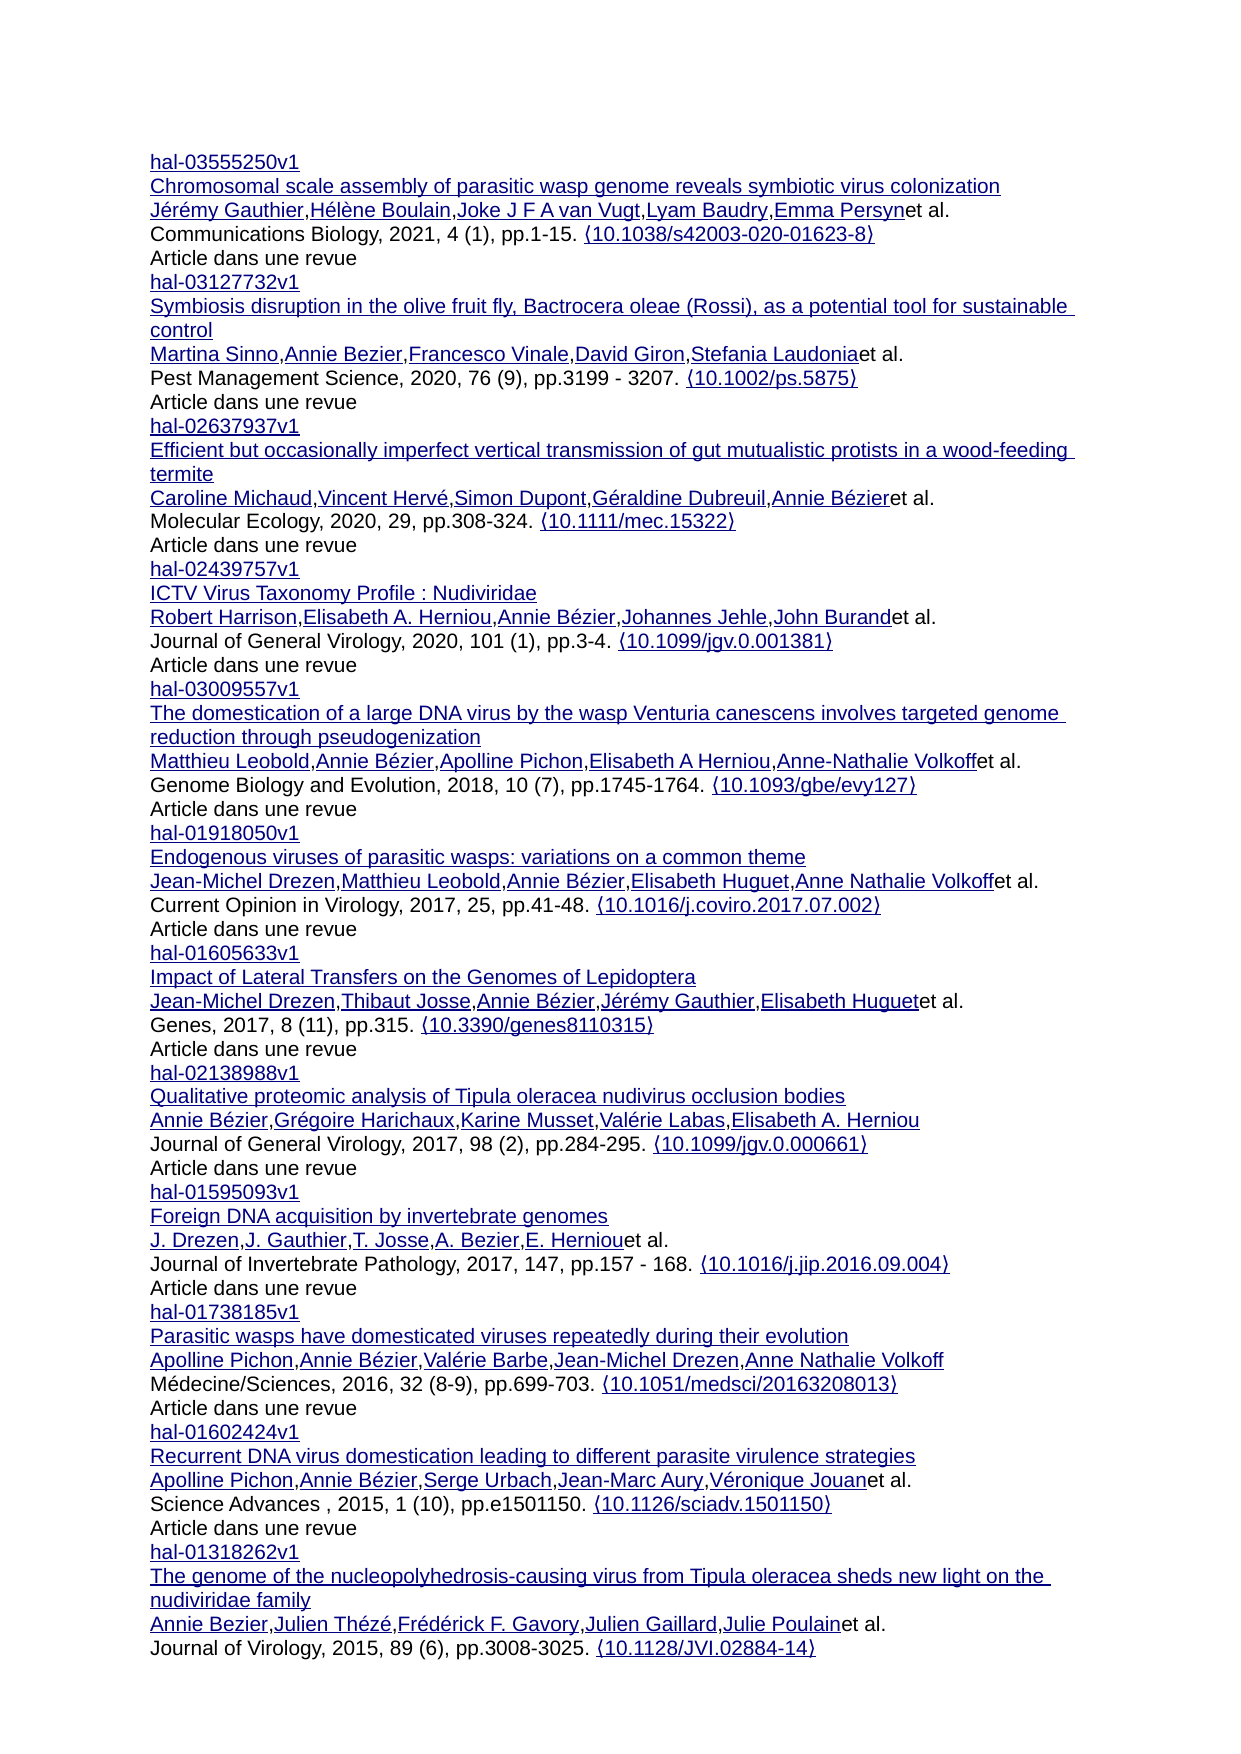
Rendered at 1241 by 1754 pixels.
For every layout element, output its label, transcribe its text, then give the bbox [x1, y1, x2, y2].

table_cell Endogenous viruses of parasitic wasps: variations on a common theme Jean-Michel Drezen,Matthieu Leobold,Annie Bézier,Elisabeth Huguet,Anne Nathalie Volkoffet al. Current Opinion in Virology, 2017, 25, pp.41-48. ⟨10.1016/j.coviro.2017.07.002⟩ Article dans une revue hal-01605633v1 [150, 845, 1090, 964]
table_cell Foreign DNA acquisition by invertebrate genomes J. Drezen,J. Gauthier,T. Josse,A. Bezier,E. Herniouet al. Journal of Invertebrate Pathology, 2017, 147, pp.157 - 168. ⟨10.1016/j.jip.2016.09.004⟩ Article dans une revue hal-01738185v1 [150, 1204, 1090, 1324]
table_cell Chromosomal scale assembly of parasitic wasp genome reveals symbiotic virus colonization Jérémy Gauthier,Hélène Boulain,Joke J F A van Vugt,Lyam Baudry,Emma Persynet al. Communications Biology, 2021, 4 (1), pp.1-15. ⟨10.1038/s42003-020-01623-8⟩ Article dans une revue hal-03127732v1 [150, 174, 1090, 294]
table_cell Parasitic wasps have domesticated viruses repeatedly during their evolution Apolline Pichon,Annie Bézier,Valérie Barbe,Jean-Michel Drezen,Anne Nathalie Volkoff Médecine/Sciences, 2016, 32 (8-9), pp.699-703. ⟨10.1051/medsci/20163208013⟩ Article dans une revue hal-01602424v1 [150, 1324, 1090, 1444]
table_cell ICTV Virus Taxonomy Profile : Nudiviridae Robert Harrison,Elisabeth A. Herniou,Annie Bézier,Johannes Jehle,John Burandet al. Journal of General Virology, 2020, 101 (1), pp.3-4. ⟨10.1099/jgv.0.001381⟩ Article dans une revue hal-03009557v1 [150, 581, 1090, 701]
table_cell Impact of Lateral Transfers on the Genomes of Lepidoptera Jean-Michel Drezen,Thibaut Josse,Annie Bézier,Jérémy Gauthier,Elisabeth Huguetet al. Genes, 2017, 8 (11), pp.315. ⟨10.3390/genes8110315⟩ Article dans une revue hal-02138988v1 [150, 965, 1090, 1084]
table_cell hal-03555250v1 [150, 150, 1090, 174]
table_cell Symbiosis disruption in the olive fruit fly, Bactrocera oleae (Rossi), as a potential tool for sustainable control Martina Sinno,Annie Bezier,Francesco Vinale,David Giron,Stefania Laudoniaet al. Pest Management Science, 2020, 76 (9), pp.3199 - 3207. ⟨10.1002/ps.5875⟩ Article dans une revue hal-02637937v1 [150, 294, 1090, 437]
table_cell Efficient but occasionally imperfect vertical transmission of gut mutualistic protists in a wood‐feeding termite Caroline Michaud,Vincent Hervé,Simon Dupont,Géraldine Dubreuil,Annie Bézieret al. Molecular Ecology, 2020, 29, pp.308-324. ⟨10.1111/mec.15322⟩ Article dans une revue hal-02439757v1 [150, 438, 1090, 581]
table_cell Recurrent DNA virus domestication leading to different parasite virulence strategies Apolline Pichon,Annie Bézier,Serge Urbach,Jean-Marc Aury,Véronique Jouanet al. Science Advances , 2015, 1 (10), pp.e1501150. ⟨10.1126/sciadv.1501150⟩ Article dans une revue hal-01318262v1 [150, 1444, 1090, 1563]
table_cell The genome of the nucleopolyhedrosis-causing virus from Tipula oleracea sheds new light on the nudiviridae family Annie Bezier,Julien Thézé,Frédérick F. Gavory,Julien Gaillard,Julie Poulainet al. Journal of Virology, 2015, 89 (6), pp.3008-3025. ⟨10.1128/JVI.02884-14⟩ [150, 1564, 1090, 1659]
table_cell The domestication of a large DNA virus by the wasp Venturia canescens involves targeted genome reduction through pseudogenization Matthieu Leobold,Annie Bézier,Apolline Pichon,Elisabeth A Herniou,Anne-Nathalie Volkoffet al. Genome Biology and Evolution, 2018, 10 (7), pp.1745-1764. ⟨10.1093/gbe/evy127⟩ Article dans une revue hal-01918050v1 [150, 701, 1090, 845]
table_cell Qualitative proteomic analysis of Tipula oleracea nudivirus occlusion bodies Annie Bézier,Grégoire Harichaux,Karine Musset,Valérie Labas,Elisabeth A. Herniou Journal of General Virology, 2017, 98 (2), pp.284-295. ⟨10.1099/jgv.0.000661⟩ Article dans une revue hal-01595093v1 [150, 1084, 1090, 1204]
